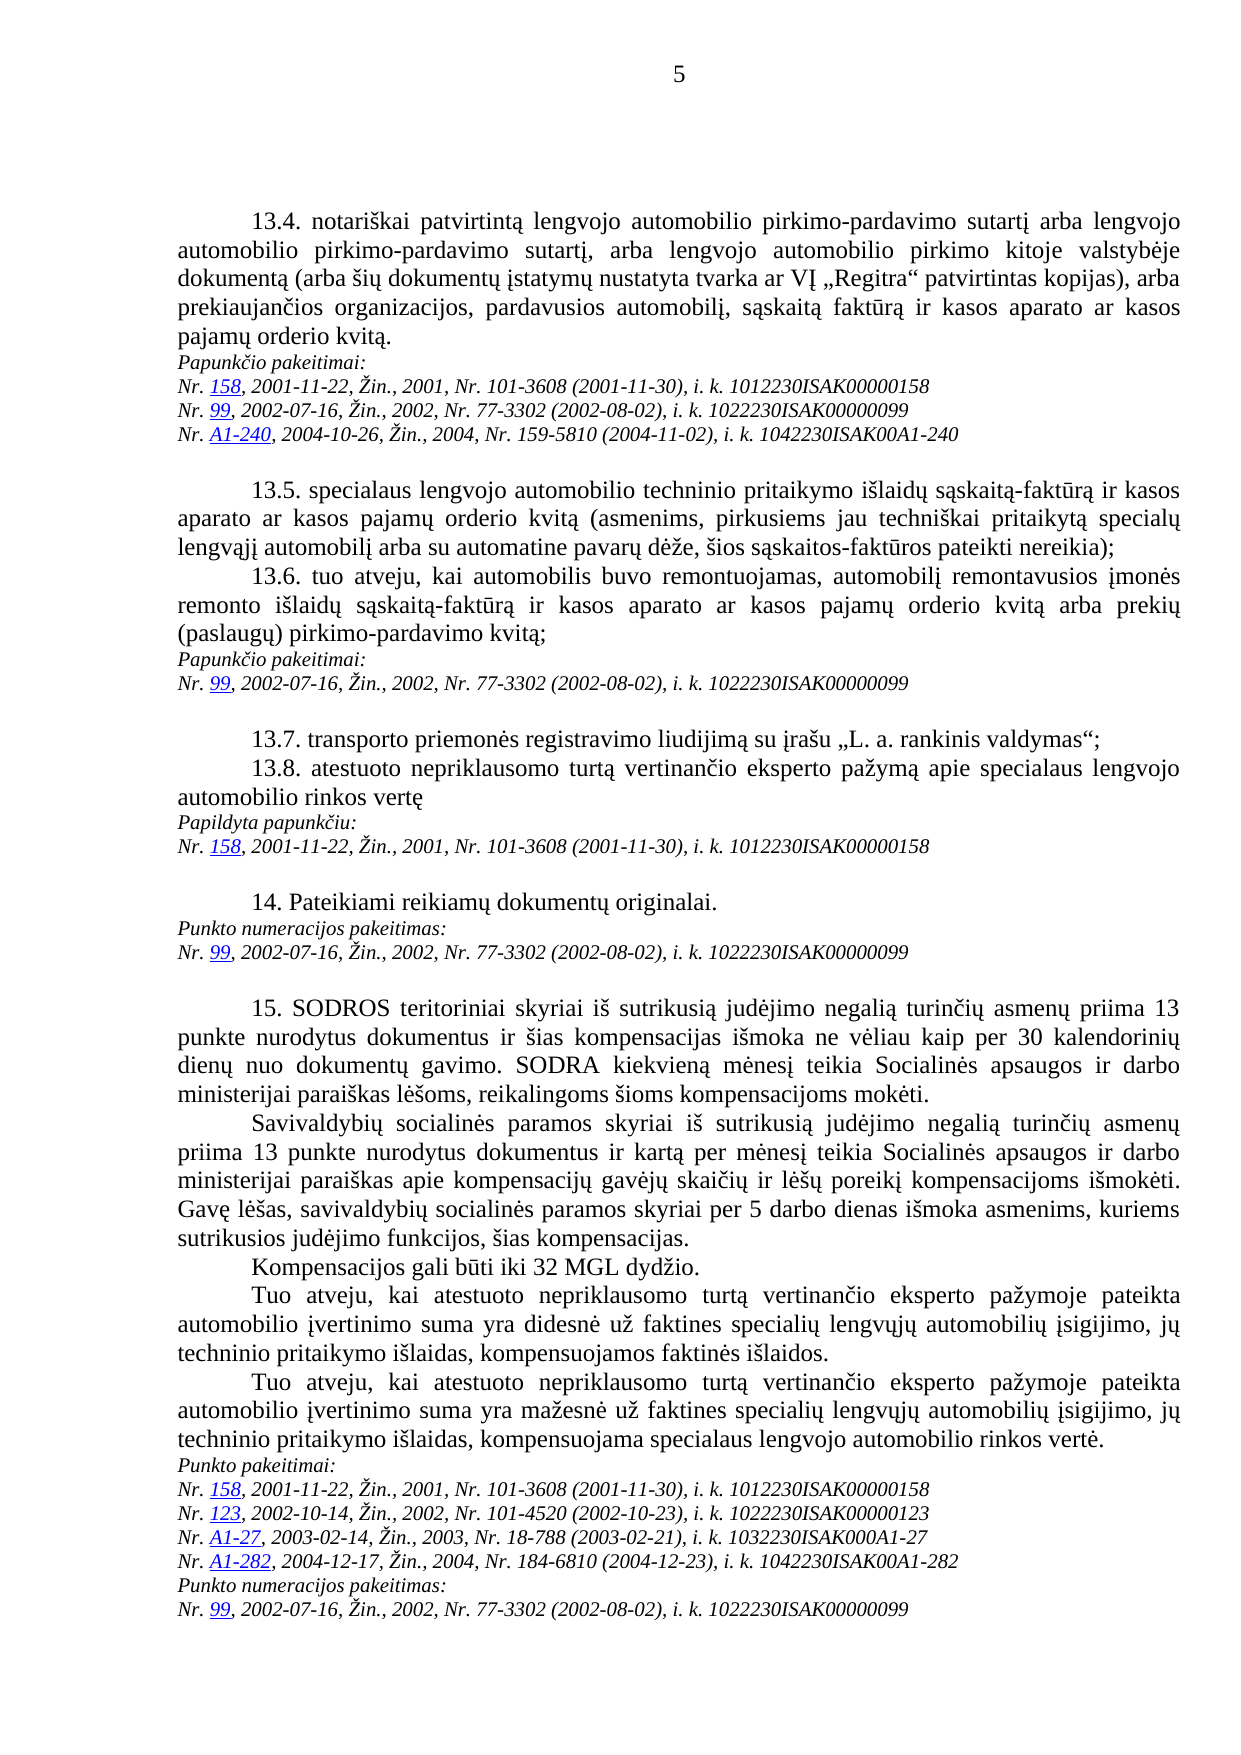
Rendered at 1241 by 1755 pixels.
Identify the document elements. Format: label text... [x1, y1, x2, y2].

text Nr. 99, 2002-07-16, Žin., 2002, Nr. 77-3302 (2002-08-02), i. k. 1022230ISAK00000099 [177, 940, 1181, 964]
text Papunkčio pakeitimai: [177, 647, 1181, 671]
text 13.4. notariškai patvirtintą lengvojo automobilio pirkimo-pardavimo sutartį arba lengvojo automobilio pirkimo-pardavimo sutartį, arba lengvojo automobilio pirkimo kitoje valstybėje dokumentą (arba šių dokumentų įstatymų nustatyta tvarka ar VĮ „Regitra“ patvirtintas kopijas), arba prekiaujančios organizacijos, pardavusios automobilį, sąskaitą faktūrą ir kasos aparato ar kasos pajamų orderio kvitą. [177, 206, 1181, 350]
text 14. Pateikiami reikiamų dokumentų originalai. [177, 887, 1181, 916]
text Nr. 99, 2002-07-16, Žin., 2002, Nr. 77-3302 (2002-08-02), i. k. 1022230ISAK00000099 [177, 671, 1181, 695]
text Papunkčio pakeitimai: [177, 350, 1181, 374]
text Savivaldybių socialinės paramos skyriai iš sutrikusią judėjimo negalią turinčių asmenų priima 13 punkte nurodytus dokumentus ir kartą per mėnesį teikia Socialinės apsaugos ir darbo ministerijai paraiškas apie kompensacijų gavėjų skaičių ir lėšų poreikį kompensacijoms išmokėti. Gavę lėšas, savivaldybių socialinės paramos skyriai per 5 darbo dienas išmoka asmenims, kuriems sutrikusios judėjimo funkcijos, šias kompensacijas. [177, 1108, 1181, 1252]
text 13.5. specialaus lengvojo automobilio techninio pritaikymo išlaidų sąskaitą-faktūrą ir kasos aparato ar kasos pajamų orderio kvitą (asmenims, pirkusiems jau techniškai pritaikytą specialų lengvąjį automobilį arba su automatine pavarų dėže, šios sąskaitos-faktūros pateikti nereikia); [177, 475, 1181, 561]
text Nr. A1-240, 2004-10-26, Žin., 2004, Nr. 159-5810 (2004-11-02), i. k. 1042230ISAK00A1-240 [177, 422, 1181, 446]
text Nr. 99, 2002-07-16, Žin., 2002, Nr. 77-3302 (2002-08-02), i. k. 1022230ISAK00000099 [177, 398, 1181, 422]
text Nr. 123, 2002-10-14, Žin., 2002, Nr. 101-4520 (2002-10-23), i. k. 1022230ISAK00000123 [177, 1501, 1181, 1525]
text Tuo atveju, kai atestuoto nepriklausomo turtą vertinančio eksperto pažymoje pateikta automobilio įvertinimo suma yra mažesnė už faktines specialių lengvųjų automobilių įsigijimo, jų techninio pritaikymo išlaidas, kompensuojama specialaus lengvojo automobilio rinkos vertė. [177, 1367, 1181, 1453]
text 13.8. atestuoto nepriklausomo turtą vertinančio eksperto pažymą apie specialaus lengvojo automobilio rinkos vertę [177, 753, 1181, 810]
text Kompensacijos gali būti iki 32 MGL dydžio. [177, 1252, 1181, 1280]
text Nr. A1-282, 2004-12-17, Žin., 2004, Nr. 184-6810 (2004-12-23), i. k. 1042230ISAK00A1-282 [177, 1549, 1181, 1573]
text 15. SODROS teritoriniai skyriai iš sutrikusią judėjimo negalią turinčių asmenų priima 13 punkte nurodytus dokumentus ir šias kompensacijas išmoka ne vėliau kaip per 30 kalendorinių dienų nuo dokumentų gavimo. SODRA kiekvieną mėnesį teikia Socialinės apsaugos ir darbo ministerijai paraiškas lėšoms, reikalingoms šioms kompensacijoms mokėti. [177, 993, 1181, 1108]
text Nr. 158, 2001-11-22, Žin., 2001, Nr. 101-3608 (2001-11-30), i. k. 1012230ISAK00000158 [177, 834, 1181, 858]
text Nr. 99, 2002-07-16, Žin., 2002, Nr. 77-3302 (2002-08-02), i. k. 1022230ISAK00000099 [177, 1597, 1181, 1621]
text Tuo atveju, kai atestuoto nepriklausomo turtą vertinančio eksperto pažymoje pateikta automobilio įvertinimo suma yra didesnė už faktines specialių lengvųjų automobilių įsigijimo, jų techninio pritaikymo išlaidas, kompensuojamos faktinės išlaidos. [177, 1280, 1181, 1367]
text Nr. 158, 2001-11-22, Žin., 2001, Nr. 101-3608 (2001-11-30), i. k. 1012230ISAK00000158 [177, 1477, 1181, 1501]
text Punkto pakeitimai: [177, 1453, 1181, 1477]
text Nr. 158, 2001-11-22, Žin., 2001, Nr. 101-3608 (2001-11-30), i. k. 1012230ISAK00000158 [177, 374, 1181, 398]
text Papildyta papunkčiu: [177, 810, 1181, 834]
text Nr. A1-27, 2003-02-14, Žin., 2003, Nr. 18-788 (2003-02-21), i. k. 1032230ISAK000A1-27 [177, 1525, 1181, 1549]
text 13.7. transporto priemonės registravimo liudijimą su įrašu „L. a. rankinis valdymas“; [177, 724, 1181, 753]
text Punkto numeracijos pakeitimas: [177, 916, 1181, 940]
text 13.6. tuo atveju, kai automobilis buvo remontuojamas, automobilį remontavusios įmonės remonto išlaidų sąskaitą-faktūrą ir kasos aparato ar kasos pajamų orderio kvitą arba prekių (paslaugų) pirkimo-pardavimo kvitą; [177, 561, 1181, 647]
text Punkto numeracijos pakeitimas: [177, 1573, 1181, 1597]
